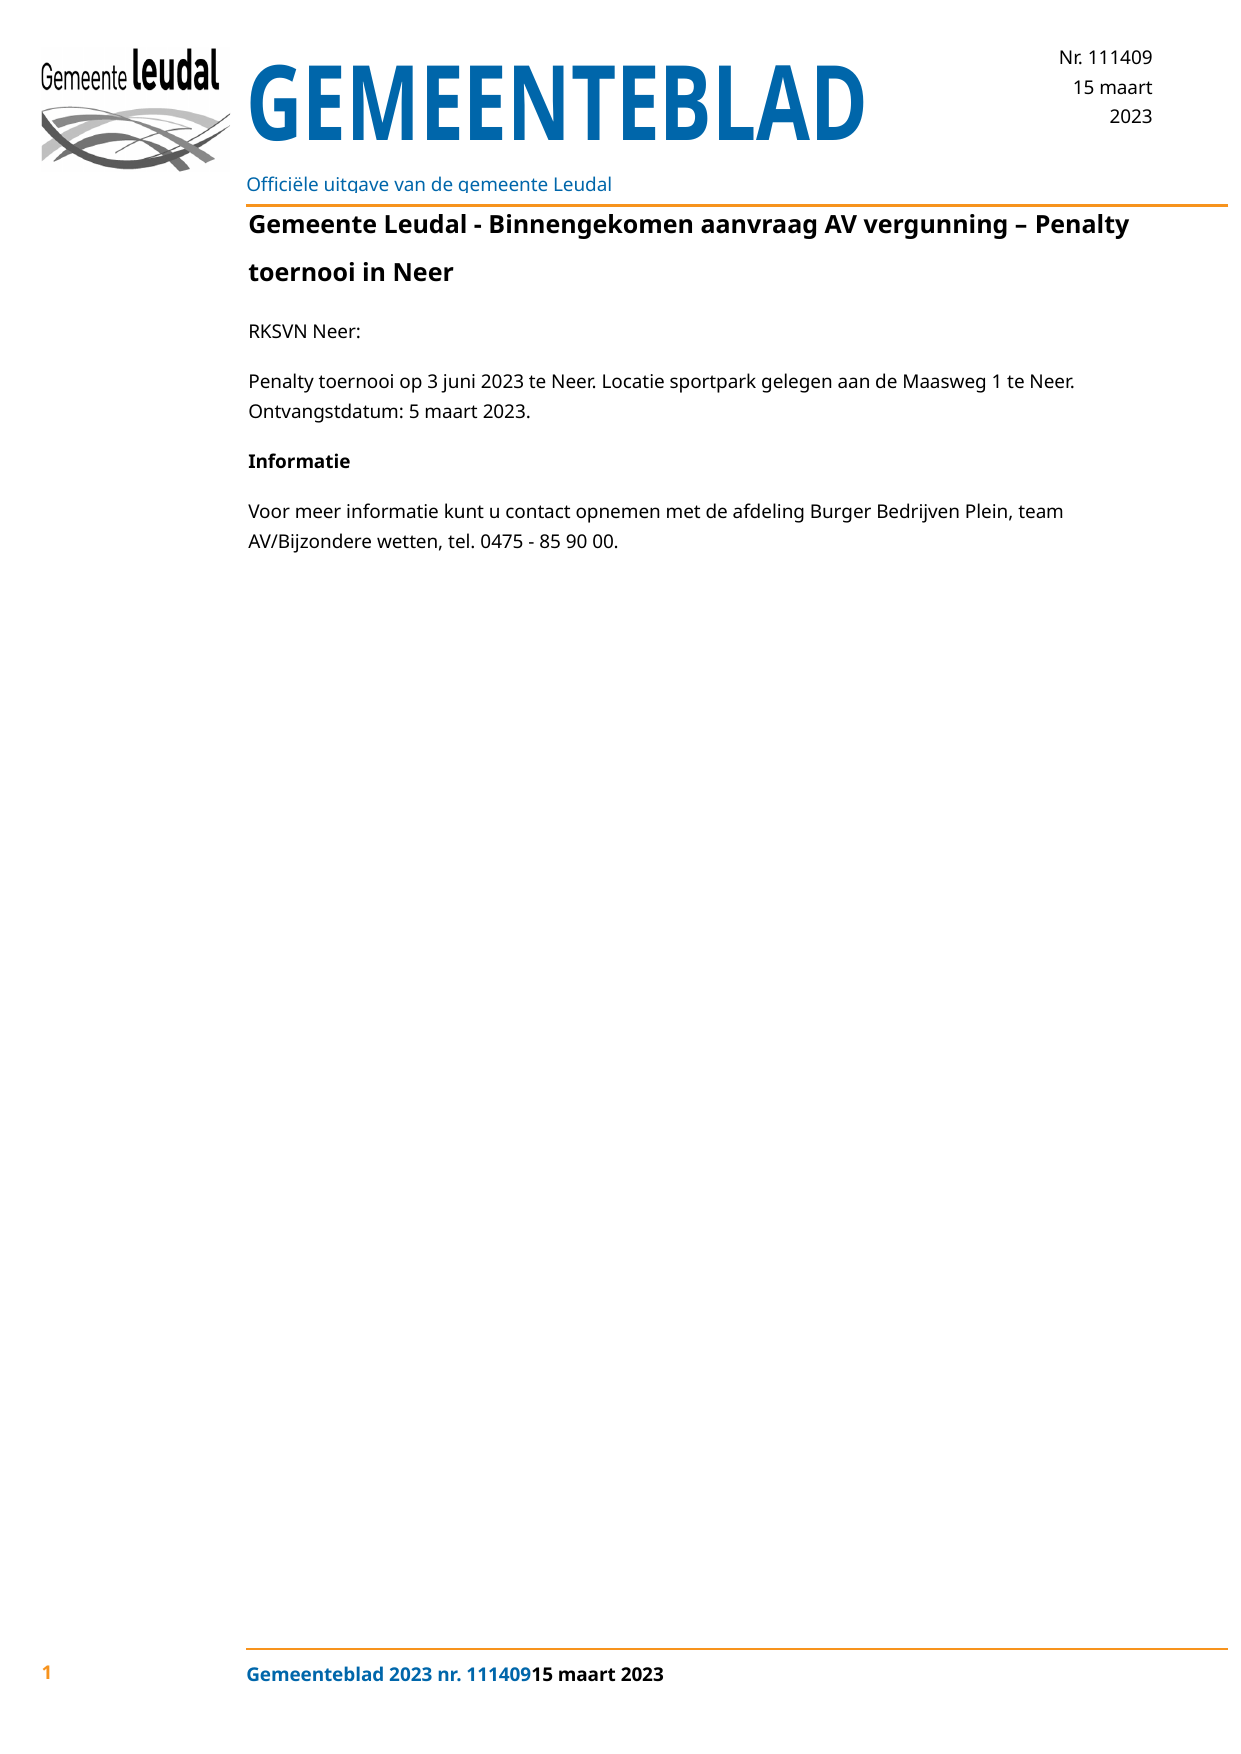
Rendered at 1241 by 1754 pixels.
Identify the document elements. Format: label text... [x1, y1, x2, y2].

text Voor meer informatie kunt u contact opnemen met de afdeling Burger Bedrijven Plein, team AV/Bijzondere wetten, tel. 0475 - 85 90 00. [248, 499, 1152, 554]
text Penalty toernooi op 3 juni 2023 te Neer. Locatie sportpark gelegen aan de Maasweg 1 te Neer. Ontvangstdatum: 5 maart 2023. [248, 368, 1152, 424]
picture [41, 47, 231, 172]
text Gemeente Leudal - Binnengekomen aanvraag AV vergunning – Penalty toernooi in Neer [248, 207, 1152, 288]
text RKSVN Neer: [248, 318, 1152, 344]
text Informatie [248, 448, 1152, 474]
